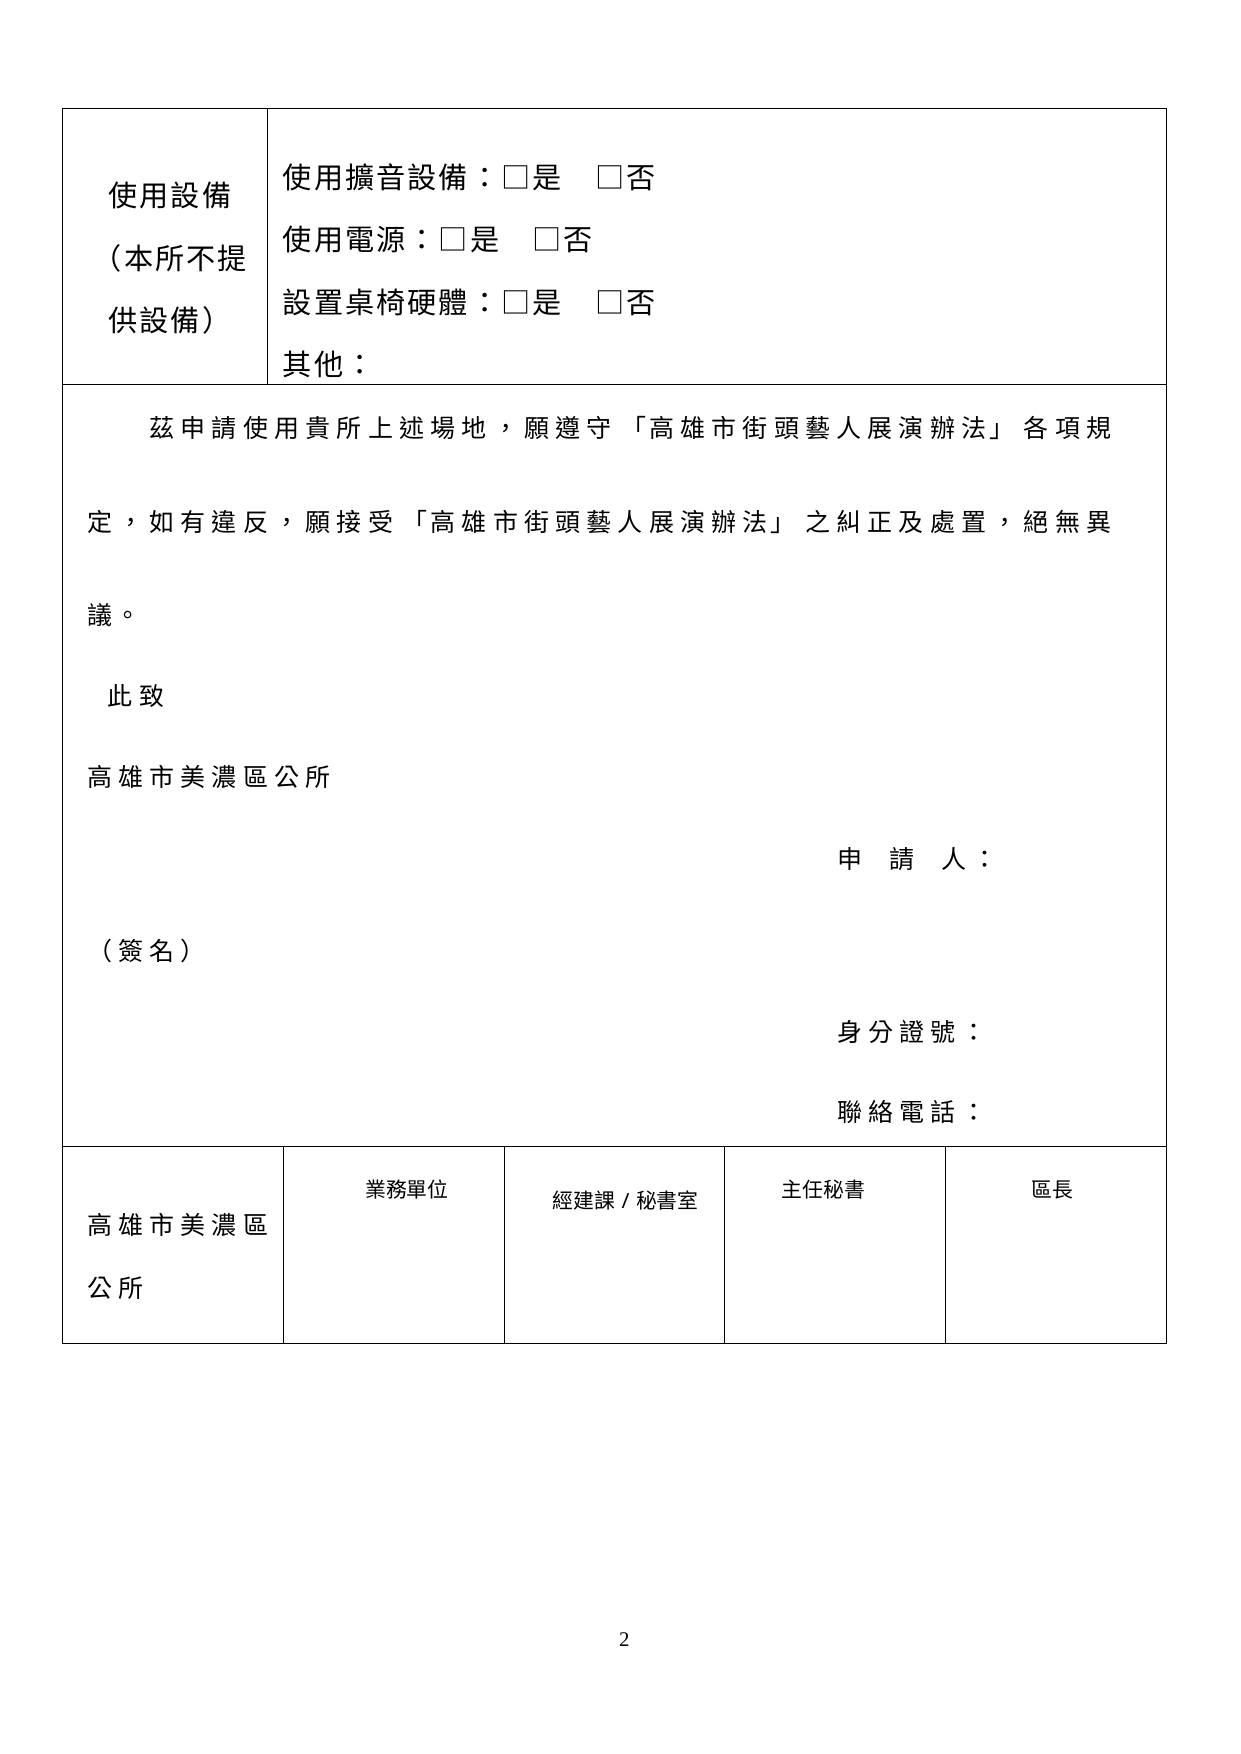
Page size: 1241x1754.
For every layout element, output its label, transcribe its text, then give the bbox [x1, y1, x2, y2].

table_cell 區長 [946, 1147, 1166, 1343]
table_cell 主任秘書 [725, 1147, 945, 1343]
table_cell 經建課/秘書室 [505, 1147, 724, 1343]
table_cell 茲申請使用貴所上述場地，願遵守「高雄市街頭藝人展演辦法」各項規定，如有違反，願接受「高雄市街頭藝人展演辦法」之糾正及處置，絕無異議。 此致 高雄市美濃區公所 申 請 人： （簽名） 身分證號： 聯絡電話： [63, 385, 1166, 1146]
table_cell 使用擴音設備：□是 □否 使用電源：□是 □否 設置桌椅硬體：□是 □否 其他： [268, 109, 1166, 384]
table_cell 使用設備（本所不提供設備） [63, 109, 267, 384]
table_cell 高雄市美濃區公所 [63, 1147, 283, 1343]
table_cell 業務單位 [284, 1147, 504, 1343]
